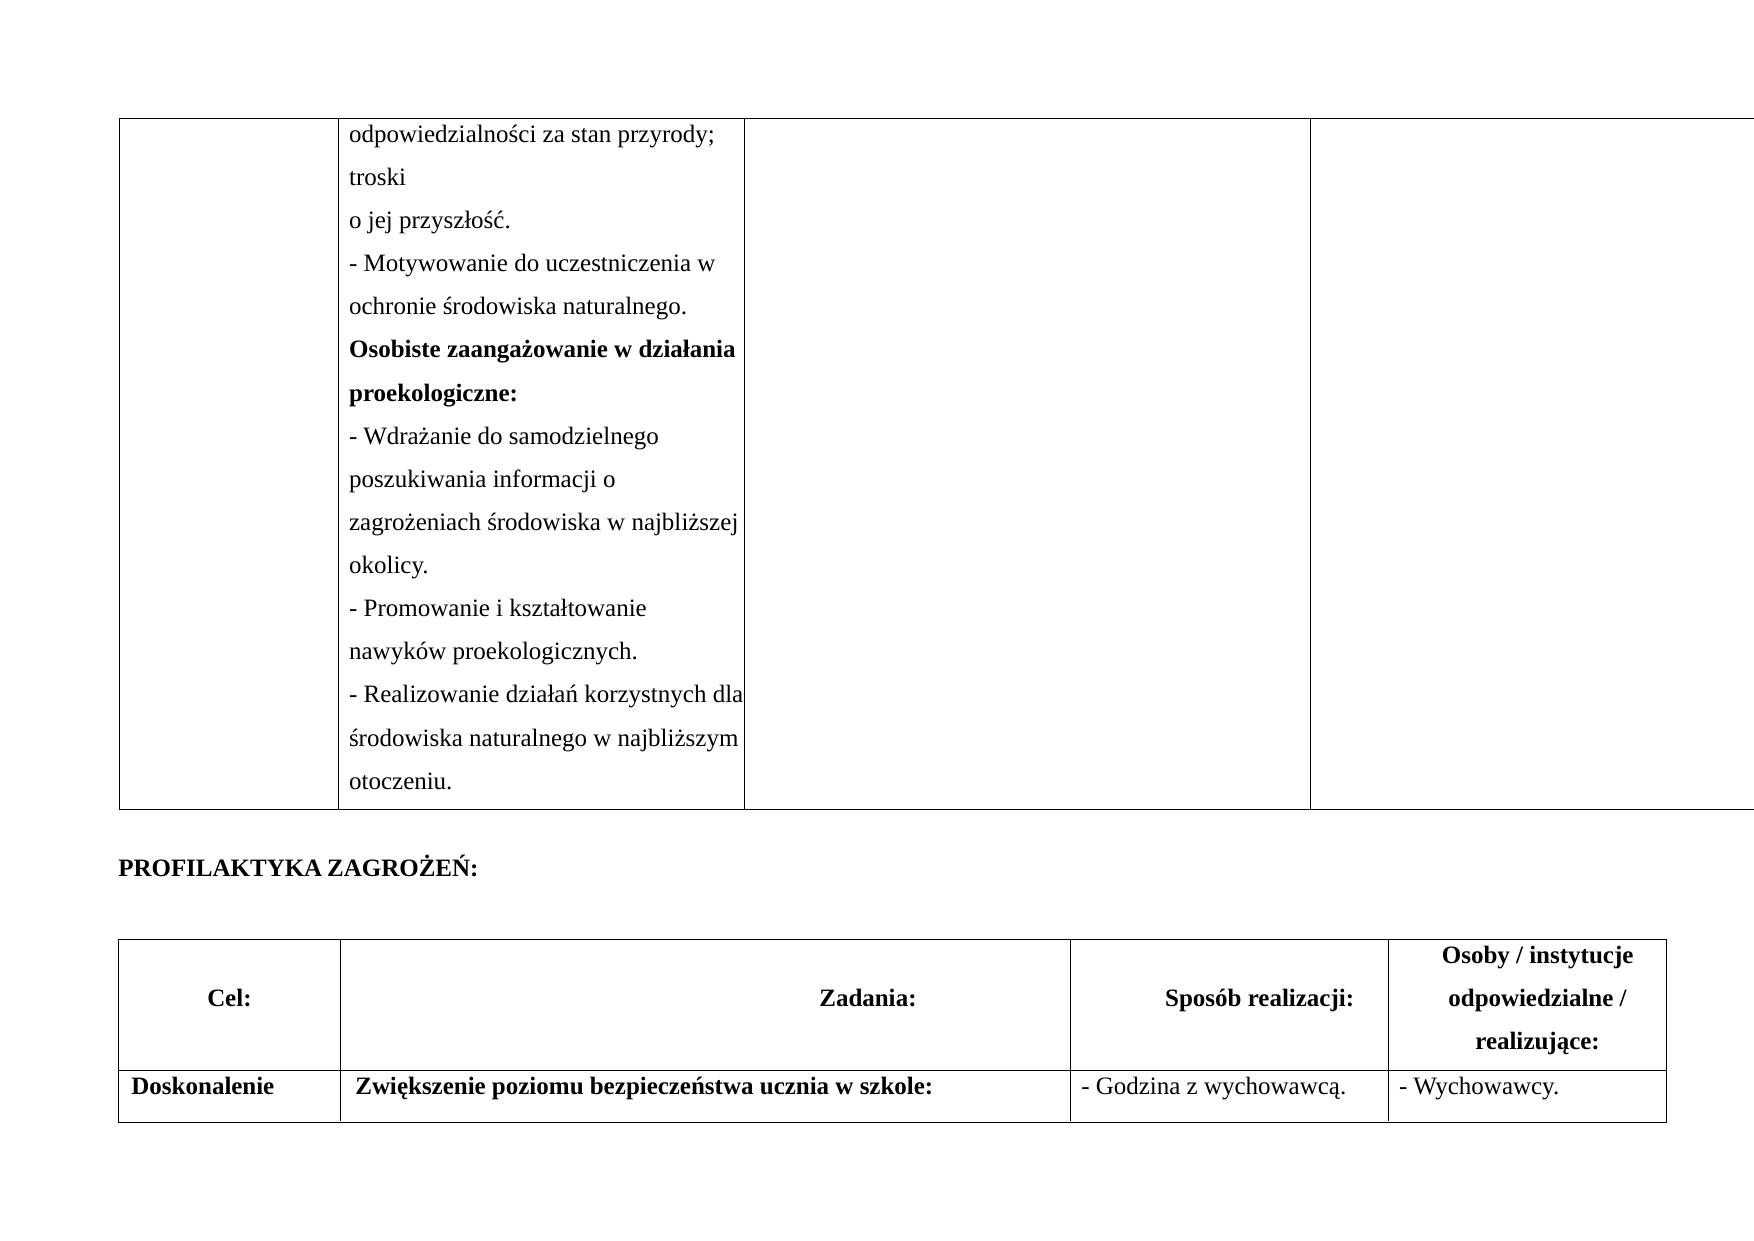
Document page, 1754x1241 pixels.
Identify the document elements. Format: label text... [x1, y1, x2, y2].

text PROFILAKTYKA ZAGROŻEŃ: [118, 853, 1636, 881]
table_cell [120, 119, 338, 809]
table_cell odpowiedzialności za stan przyrody; troski o jej przyszłość. - Motywowanie do uczestniczenia w ochronie środowiska naturalnego. Osobiste zaangażowanie w działania proekologiczne: - Wdrażanie do samodzielnego poszukiwania informacji o zagrożeniach środowiska w najbliższej okolicy. - Promowanie i kształtowanie nawyków proekologicznych. - Realizowanie działań korzystnych dla środowiska naturalnego w najbliższym otoczeniu. [339, 119, 744, 809]
table_header Sposób realizacji: [1071, 940, 1388, 1070]
table_cell Doskonalenie [119, 1071, 340, 1121]
table_cell [1311, 119, 1754, 809]
table_header Zadania: [341, 940, 1070, 1070]
table_header Cel: [119, 940, 340, 1070]
table_cell - Godzina z wychowawcą. [1071, 1071, 1388, 1121]
table_cell Zwiększenie poziomu bezpieczeństwa ucznia w szkole: [341, 1071, 1070, 1121]
table_cell [745, 119, 1310, 809]
table_cell - Wychowawcy. [1389, 1071, 1666, 1121]
table_header Osoby / instytucje odpowiedzialne / realizujące: [1389, 940, 1666, 1070]
